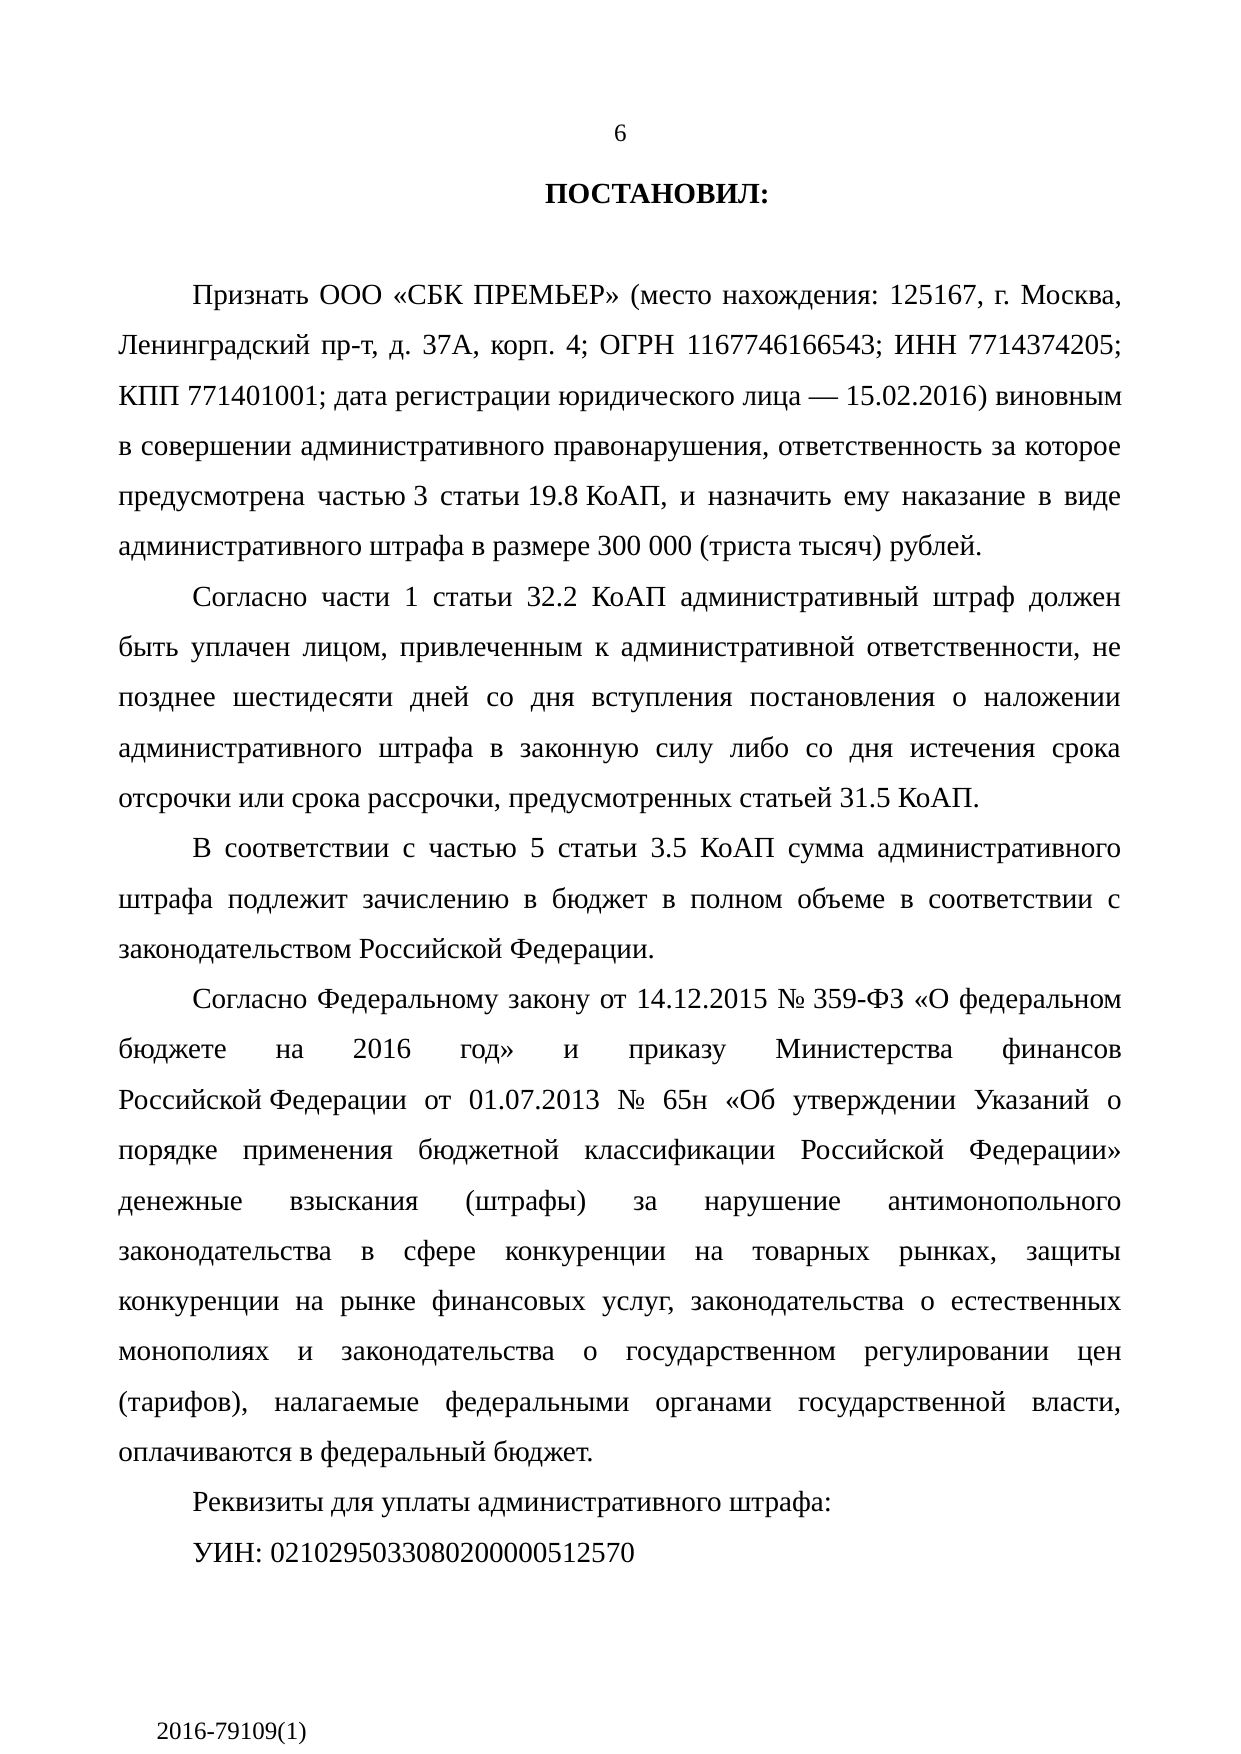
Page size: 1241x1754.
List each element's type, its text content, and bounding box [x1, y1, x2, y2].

text В соответствии с частью 5 статьи 3.5 КоАП сумма административного штрафа подлежит зачислению в бюджет в полном объеме в соответствии с законодательством Российской Федерации. [118, 830, 1122, 964]
text УИН: 0210295033080200000512570 [118, 1535, 1122, 1568]
text Реквизиты для уплаты административного штрафа: [118, 1484, 1122, 1518]
text Согласно части 1 статьи 32.2 КоАП административный штраф должен быть уплачен лицом, привлеченным к административной ответственности, не позднее шестидесяти дней со дня вступления постановления о наложении административного штрафа в законную силу либо со дня истечения срока отсрочки или срока рассрочки, предусмотренных статьей 31.5 КоАП. [118, 579, 1122, 814]
text ПОСТАНОВИЛ: [118, 176, 1122, 210]
text Согласно Федеральному закону от 14.12.2015 № 359-ФЗ «О федеральном бюджете на 2016 год» и приказу Министерства финансов Российской Федерации от 01.07.2013 № 65н «Об утверждении Указаний о порядке применения бюджетной классификации Российской Федерации» денежные взыскания (штрафы) за нарушение антимонопольного законодательства в сфере конкуренции на товарных рынках, защиты конкуренции на рынке финансовых услуг, законодательства о естественных монополиях и законодательства о государственном регулировании цен (тарифов), налагаемые федеральными органами государственной власти, оплачиваются в федеральный бюджет. [118, 981, 1122, 1468]
text Признать ООО «СБК ПРЕМЬЕР» (место нахождения: 125167, г. Москва, Ленинградский пр-т, д. 37А, корп. 4; ОГРН 1167746166543; ИНН 7714374205; КПП 771401001; дата регистрации юридического лица — 15.02.2016) виновным в совершении административного правонарушения, ответственность за которое предусмотрена частью 3 статьи 19.8 КоАП, и назначить ему наказание в виде административного штрафа в размере 300 000 (триста тысяч) рублей. [118, 277, 1122, 562]
